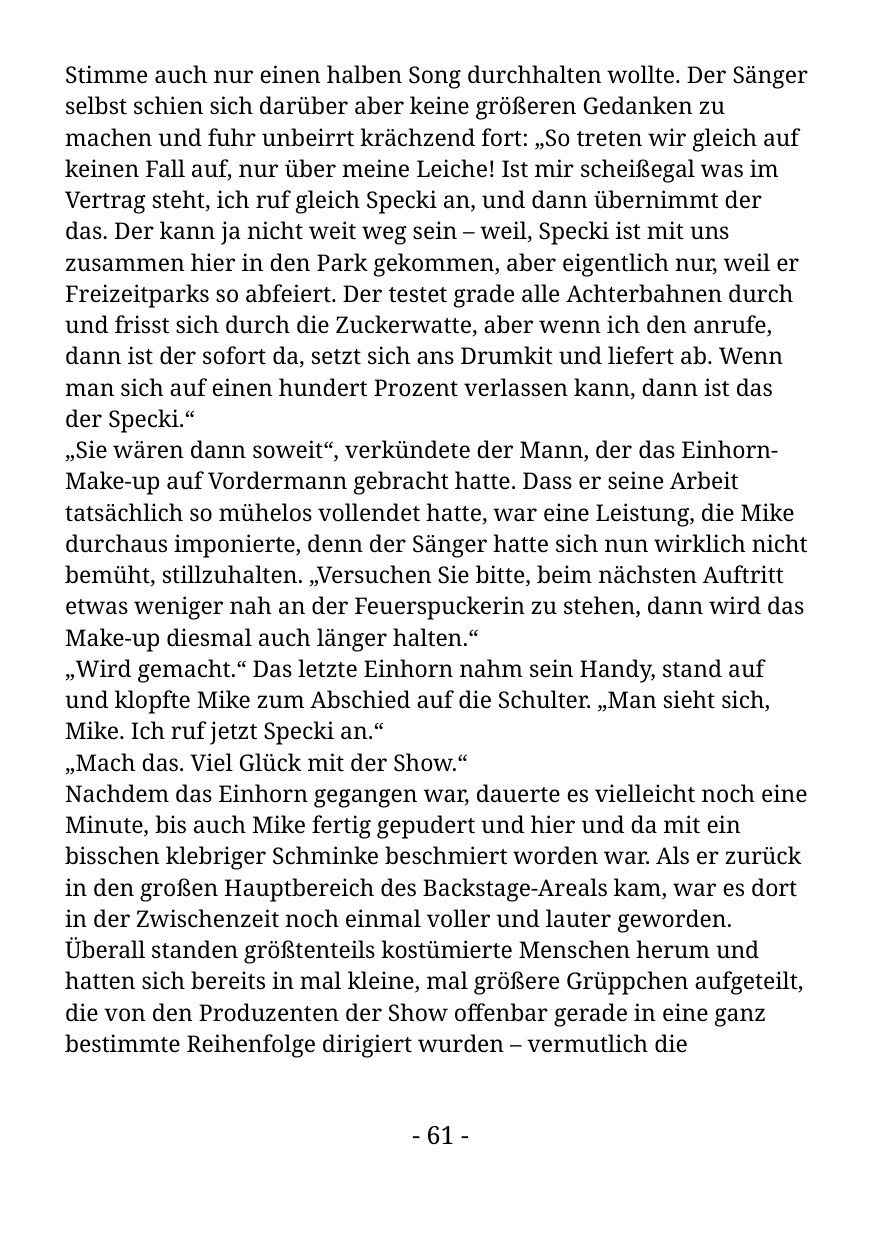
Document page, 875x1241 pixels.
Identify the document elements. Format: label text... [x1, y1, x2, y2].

text Stimme auch nur einen halben Song durchhalten wollte. Der Sänger selbst schien sich darüber aber keine größeren Gedanken zu machen und fuhr unbeirrt krächzend fort: „So treten wir gleich auf keinen Fall auf, nur über meine Leiche! Ist mir scheißegal was im Vertrag steht, ich ruf gleich Specki an, und dann übernimmt der das. Der kann ja nicht weit weg sein – weil, Specki ist mit uns zusammen hier in den Park gekommen, aber eigentlich nur, weil er Freizeitparks so abfeiert. Der testet grade alle Achterbahnen durch und frisst sich durch die Zuckerwatte, aber wenn ich den anrufe, dann ist der sofort da, setzt sich ans Drumkit und liefert ab. Wenn man sich auf einen hundert Prozent verlassen kann, dann ist das der Specki.“ „Sie wären dann soweit“, verkündete der Mann, der das Einhorn-Make-up auf Vordermann gebracht hatte. Dass er seine Arbeit tatsächlich so mühelos vollendet hatte, war eine Leistung, die Mike durchaus imponierte, denn der Sänger hatte sich nun wirklich nicht bemüht, stillzuhalten. „Versuchen Sie bitte, beim nächsten Auftritt etwas weniger nah an der Feuerspuckerin zu stehen, dann wird das Make-up diesmal auch länger halten.“ „Wird gemacht.“ Das letzte Einhorn nahm sein Handy, stand auf und klopfte Mike zum Abschied auf die Schulter. „Man sieht sich, Mike. Ich ruf jetzt Specki an.“ „Mach das. Viel Glück mit der Show.“ Nachdem das Einhorn gegangen war, dauerte es vielleicht noch eine Minute, bis auch Mike fertig gepudert und hier und da mit ein bisschen klebriger Schminke beschmiert worden war. Als er zurück in den großen Hauptbereich des Backstage-Areals kam, war es dort in der Zwischenzeit noch einmal voller und lauter geworden. Überall standen größtenteils kostümierte Menschen herum und hatten sich bereits in mal kleine, mal größere Grüppchen aufgeteilt, die von den Produzenten der Show offenbar gerade in eine ganz bestimmte Reihenfolge dirigiert wurden – vermutlich die [65, 59, 809, 1059]
